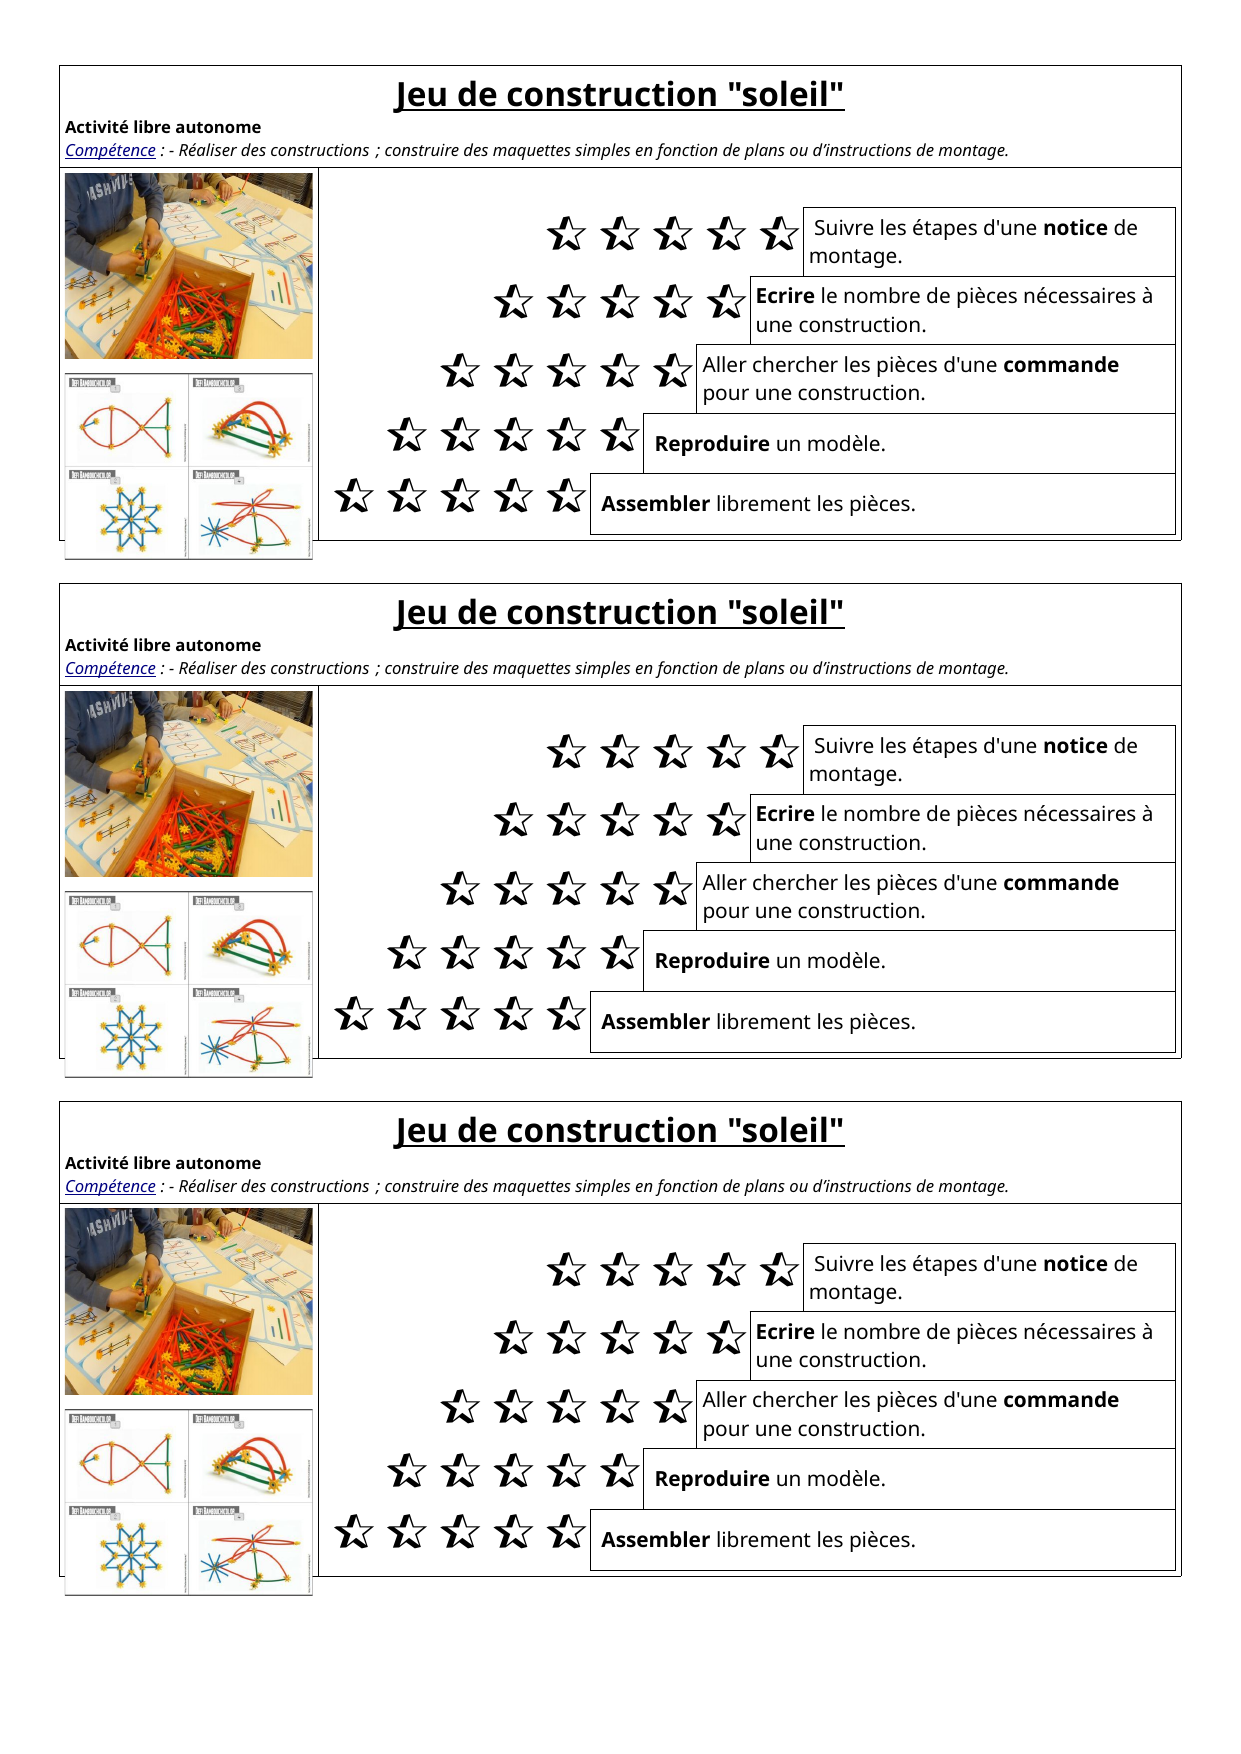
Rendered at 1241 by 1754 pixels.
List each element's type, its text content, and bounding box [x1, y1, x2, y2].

table_header [377, 1243, 430, 1311]
table_header Jeu de construction "soleil" Activité libre autonome Compétence : - Réaliser des constructions ; construire des maquettes simples en fonction de plans ou d’instructions de montage. [60, 1102, 1181, 1203]
table_header  [590, 725, 643, 793]
table_header Jeu de construction "soleil" Activité libre autonome Compétence : - Réaliser des constructions ; construire des maquettes simples en fonction de plans ou d’instructions de montage. [60, 584, 1181, 685]
table_header  [590, 207, 643, 276]
table_cell  [537, 794, 590, 862]
table_cell  [430, 344, 484, 412]
table_cell  [484, 1509, 537, 1570]
table_cell  [484, 276, 537, 344]
table_header [377, 207, 430, 276]
table_cell [60, 1204, 318, 1576]
table_header  [643, 207, 696, 276]
picture [64, 1208, 313, 1395]
table_cell [377, 276, 430, 344]
table_header Suivre les étapes d'une notice de montage. [804, 208, 1175, 276]
table_cell  [484, 1448, 537, 1509]
table_cell [324, 344, 377, 412]
table_cell  [590, 930, 643, 991]
table_cell [319, 168, 1181, 540]
table_cell [377, 1311, 430, 1380]
table_cell [377, 862, 430, 930]
table_cell [324, 1448, 377, 1509]
table_cell  [590, 794, 643, 862]
table_cell  [484, 794, 537, 862]
table_header [324, 207, 377, 276]
picture [64, 373, 313, 560]
table_cell Ecrire le nombre de pièces nécessaires à une construction. [751, 1312, 1175, 1380]
table_header  [643, 725, 696, 793]
table_cell  [537, 862, 590, 930]
table_cell  [430, 1509, 484, 1570]
table_cell  [430, 1380, 484, 1448]
table_cell  [484, 413, 537, 473]
table_cell  [430, 991, 484, 1052]
table_cell  [643, 794, 696, 862]
table_cell  [484, 1311, 537, 1380]
table_header Jeu de construction "soleil" Activité libre autonome Compétence : - Réaliser des constructions ; construire des maquettes simples en fonction de plans ou d’instructions de montage. [60, 66, 1181, 167]
table_cell Aller chercher les pièces d'une commande pour une construction. [697, 345, 1175, 412]
picture [64, 173, 313, 359]
table_cell  [324, 991, 377, 1052]
table_cell Reproduire un modèle. [644, 931, 1175, 991]
table_cell [324, 1380, 377, 1448]
table_cell [324, 794, 377, 862]
table_cell  [377, 1509, 430, 1570]
table_cell [60, 686, 318, 1058]
table_cell  [377, 991, 430, 1052]
table_header  [750, 207, 803, 276]
table_cell [324, 276, 377, 344]
table_cell  [537, 1509, 590, 1570]
table_cell  [377, 473, 430, 534]
table_header  [696, 207, 750, 276]
table_cell [324, 413, 377, 473]
table_cell  [643, 862, 696, 930]
table_cell [430, 276, 484, 344]
table_cell  [430, 1448, 484, 1509]
table_cell  [430, 473, 484, 534]
table_cell  [696, 1311, 750, 1380]
table_header [377, 725, 430, 793]
table_header Suivre les étapes d'une notice de montage. [804, 1244, 1175, 1311]
table_cell  [430, 930, 484, 991]
table_cell Aller chercher les pièces d'une commande pour une construction. [697, 863, 1175, 930]
table_cell  [643, 1380, 696, 1448]
table_header  [696, 1243, 750, 1311]
table_cell Reproduire un modèle. [644, 414, 1175, 473]
picture [64, 691, 313, 877]
table_cell  [590, 1448, 643, 1509]
table_header  [750, 1243, 803, 1311]
table_cell [60, 374, 64, 540]
table_cell Assembler librement les pièces. [591, 992, 1175, 1052]
table_header  [750, 725, 803, 793]
table_cell  [696, 276, 750, 344]
table_cell  [324, 1509, 377, 1570]
table_cell [324, 930, 377, 991]
table_cell  [484, 930, 537, 991]
table_header  [537, 207, 590, 276]
table_cell  [590, 276, 643, 344]
table_cell  [430, 862, 484, 930]
table_cell [324, 1311, 377, 1380]
table_cell Reproduire un modèle. [644, 1449, 1175, 1509]
table_header  [537, 725, 590, 793]
table_cell  [324, 473, 377, 534]
table_cell [319, 1204, 1181, 1576]
table_header  [643, 1243, 696, 1311]
table_cell  [590, 1380, 643, 1448]
table_cell  [484, 1380, 537, 1448]
table_cell Ecrire le nombre de pièces nécessaires à une construction. [751, 277, 1175, 344]
table_cell  [377, 1448, 430, 1509]
table_cell  [590, 413, 643, 473]
table_cell [313, 374, 318, 540]
picture [64, 1409, 313, 1596]
table_header  [537, 1243, 590, 1311]
table_cell  [643, 1311, 696, 1380]
table_cell  [377, 930, 430, 991]
table_cell  [484, 344, 537, 412]
table_cell  [696, 794, 750, 862]
table_header  [696, 725, 750, 793]
table_header [430, 725, 484, 793]
table_header [484, 207, 537, 276]
table_cell [324, 862, 377, 930]
table_header Suivre les étapes d'une notice de montage. [804, 726, 1175, 793]
table_cell [377, 1380, 430, 1448]
table_cell  [537, 413, 590, 473]
table_cell Ecrire le nombre de pièces nécessaires à une construction. [751, 795, 1175, 862]
table_cell Assembler librement les pièces. [591, 1510, 1175, 1570]
table_cell [377, 794, 430, 862]
table_cell [60, 168, 318, 373]
table_cell  [537, 1311, 590, 1380]
picture [64, 891, 313, 1078]
table_header [484, 725, 537, 793]
table_cell  [537, 991, 590, 1052]
table_cell Aller chercher les pièces d'une commande pour une construction. [697, 1381, 1175, 1448]
table_cell  [430, 413, 484, 473]
table_cell  [484, 862, 537, 930]
table_header [430, 207, 484, 276]
table_cell  [643, 276, 696, 344]
table_header [430, 1243, 484, 1311]
table_cell [319, 686, 1181, 1058]
table_cell  [537, 930, 590, 991]
table_cell  [590, 344, 643, 412]
table_cell  [537, 344, 590, 412]
table_cell  [377, 413, 430, 473]
table_header [324, 1243, 377, 1311]
table_cell  [484, 991, 537, 1052]
table_cell  [643, 344, 696, 412]
table_cell  [537, 1380, 590, 1448]
table_header  [590, 1243, 643, 1311]
table_cell  [590, 1311, 643, 1380]
table_cell  [484, 473, 537, 534]
table_cell Assembler librement les pièces. [591, 474, 1175, 534]
table_cell [430, 1311, 484, 1380]
table_cell [377, 344, 430, 412]
table_cell [430, 794, 484, 862]
table_header [484, 1243, 537, 1311]
table_cell  [537, 1448, 590, 1509]
table_cell  [537, 473, 590, 534]
table_header [324, 725, 377, 793]
table_cell  [537, 276, 590, 344]
table_cell  [590, 862, 643, 930]
